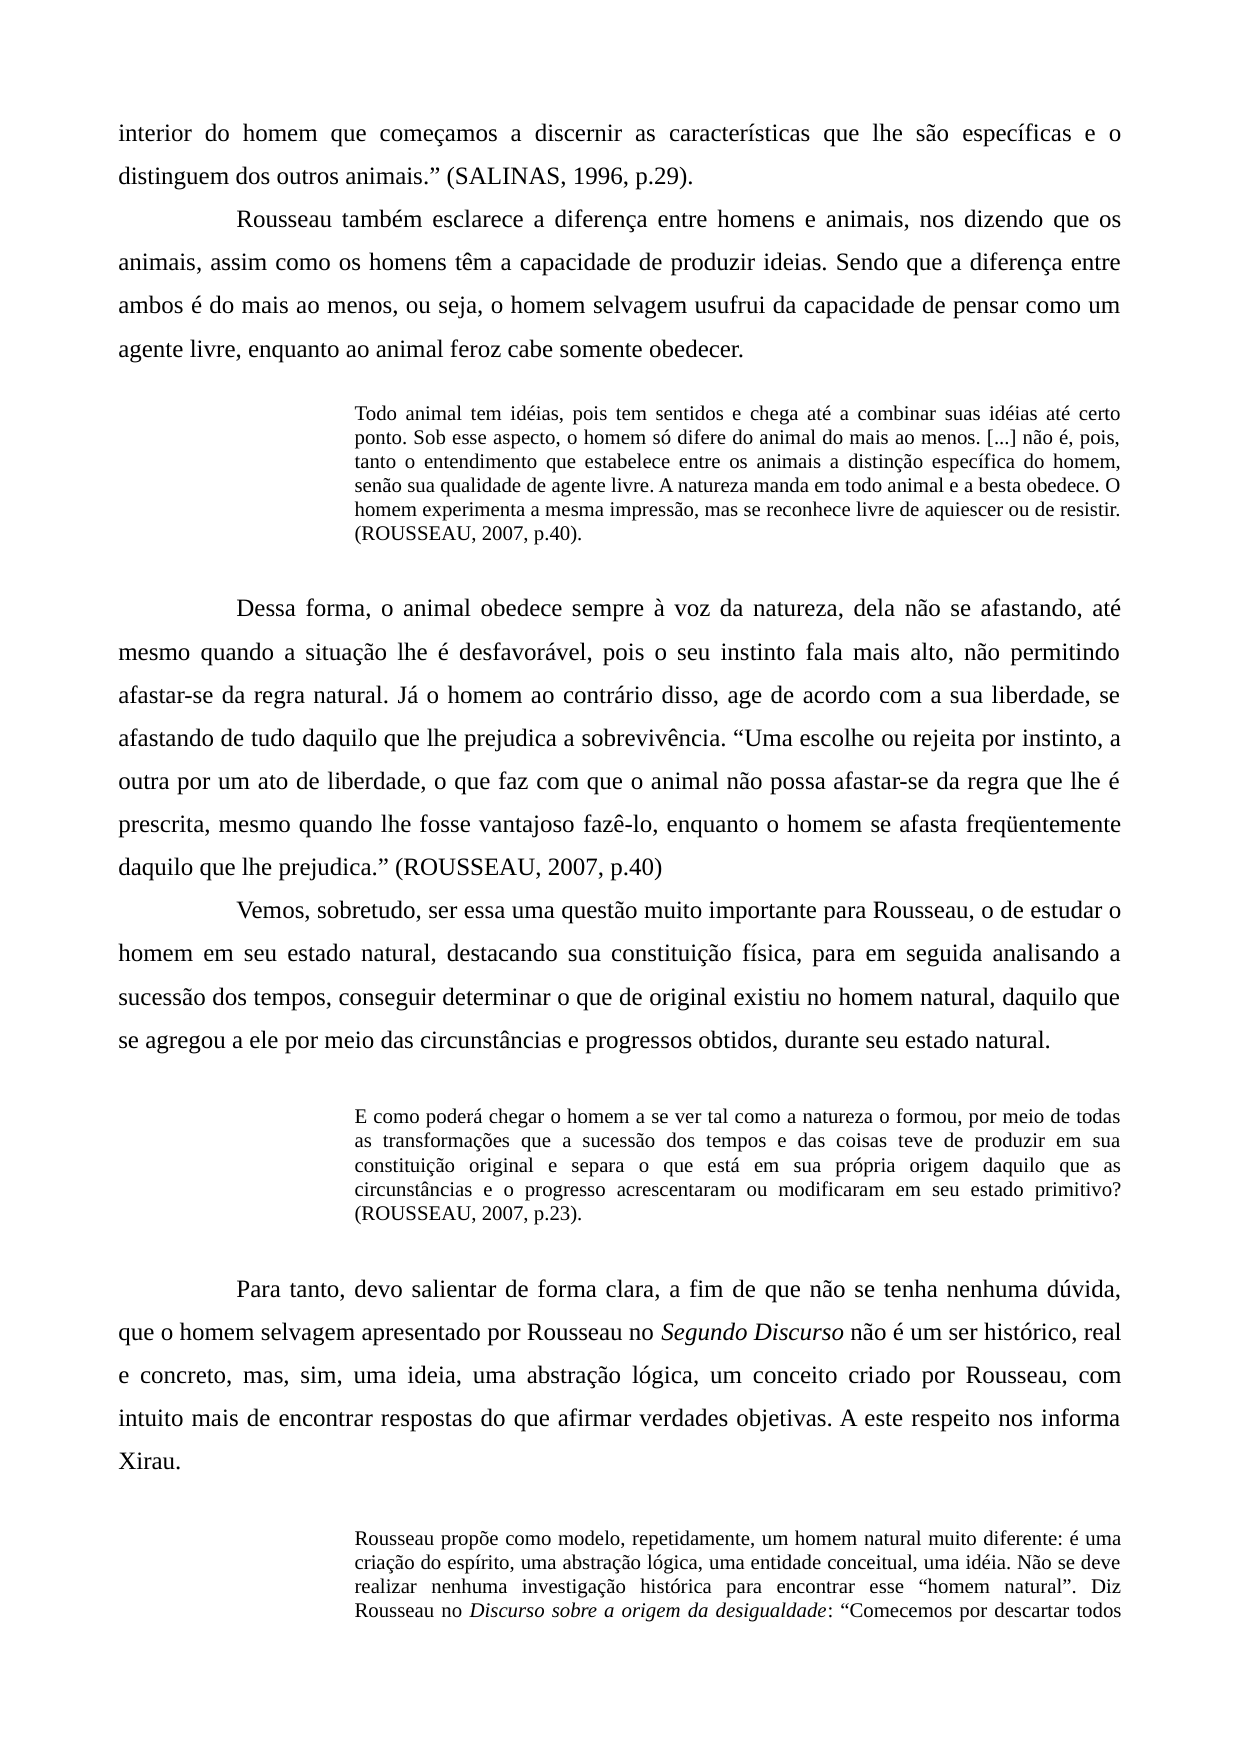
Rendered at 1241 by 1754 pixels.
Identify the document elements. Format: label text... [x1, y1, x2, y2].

text Dessa forma, o animal obedece sempre à voz da natureza, dela não se afastando, até mesmo quando a situação lhe é desfavorável, pois o seu instinto fala mais alto, não permitindo afastar-se da regra natural. Já o homem ao contrário disso, age de acordo com a sua liberdade, se afastando de tudo daquilo que lhe prejudica a sobrevivência. “Uma escolhe ou rejeita por instinto, a outra por um ato de liberdade, o que faz com que o animal não possa afastar-se da regra que lhe é prescrita, mesmo quando lhe fosse vantajoso fazê-lo, enquanto o homem se afasta freqüentemente daquilo que lhe prejudica.” (ROUSSEAU, 2007, p.40) [118, 593, 1122, 881]
text Rousseau também esclarece a diferença entre homens e animais, nos dizendo que os animais, assim como os homens têm a capacidade de produzir ideias. Sendo que a diferença entre ambos é do mais ao menos, ou seja, o homem selvagem usufrui da capacidade de pensar como um agente livre, enquanto ao animal feroz cabe somente obedecer. [118, 204, 1122, 362]
text interior do homem que começamos a discernir as características que lhe são específicas e o distinguem dos outros animais.” (SALINAS, 1996, p.29). [118, 118, 1122, 190]
text Todo animal tem idéias, pois tem sentidos e chega até a combinar suas idéias até certo ponto. Sob esse aspecto, o homem só difere do animal do mais ao menos. [...] não é, pois, tanto o entendimento que estabelece entre os animais a distinção específica do homem, senão sua qualidade de agente livre. A natureza manda em todo animal e a besta obedece. O homem experimenta a mesma impressão, mas se reconhece livre de aquiescer ou de resistir. (ROUSSEAU, 2007, p.40). [354, 401, 1122, 545]
text Rousseau propõe como modelo, repetidamente, um homem natural muito diferente: é uma criação do espírito, uma abstração lógica, uma entidade conceitual, uma idéia. Não se deve realizar nenhuma investigação histórica para encontrar esse “homem natural”. Diz Rousseau no Discurso sobre a origem da desigualdade: “Comecemos por descartar todos [354, 1526, 1122, 1622]
text Para tanto, devo salientar de forma clara, a fim de que não se tenha nenhuma dúvida, que o homem selvagem apresentado por Rousseau no Segundo Discurso não é um ser histórico, real e concreto, mas, sim, uma ideia, uma abstração lógica, um conceito criado por Rousseau, com intuito mais de encontrar respostas do que afirmar verdades objetivas. A este respeito nos informa Xirau. [118, 1274, 1122, 1475]
text E como poderá chegar o homem a se ver tal como a natureza o formou, por meio de todas as transformações que a sucessão dos tempos e das coisas teve de produzir em sua constituição original e separa o que está em sua própria origem daquilo que as circunstâncias e o progresso acrescentaram ou modificaram em seu estado primitivo? (ROUSSEAU, 2007, p.23). [354, 1104, 1122, 1225]
text Vemos, sobretudo, ser essa uma questão muito importante para Rousseau, o de estudar o homem em seu estado natural, destacando sua constituição física, para em seguida analisando a sucessão dos tempos, conseguir determinar o que de original existiu no homem natural, daquilo que se agregou a ele por meio das circunstâncias e progressos obtidos, durante seu estado natural. [118, 895, 1122, 1053]
